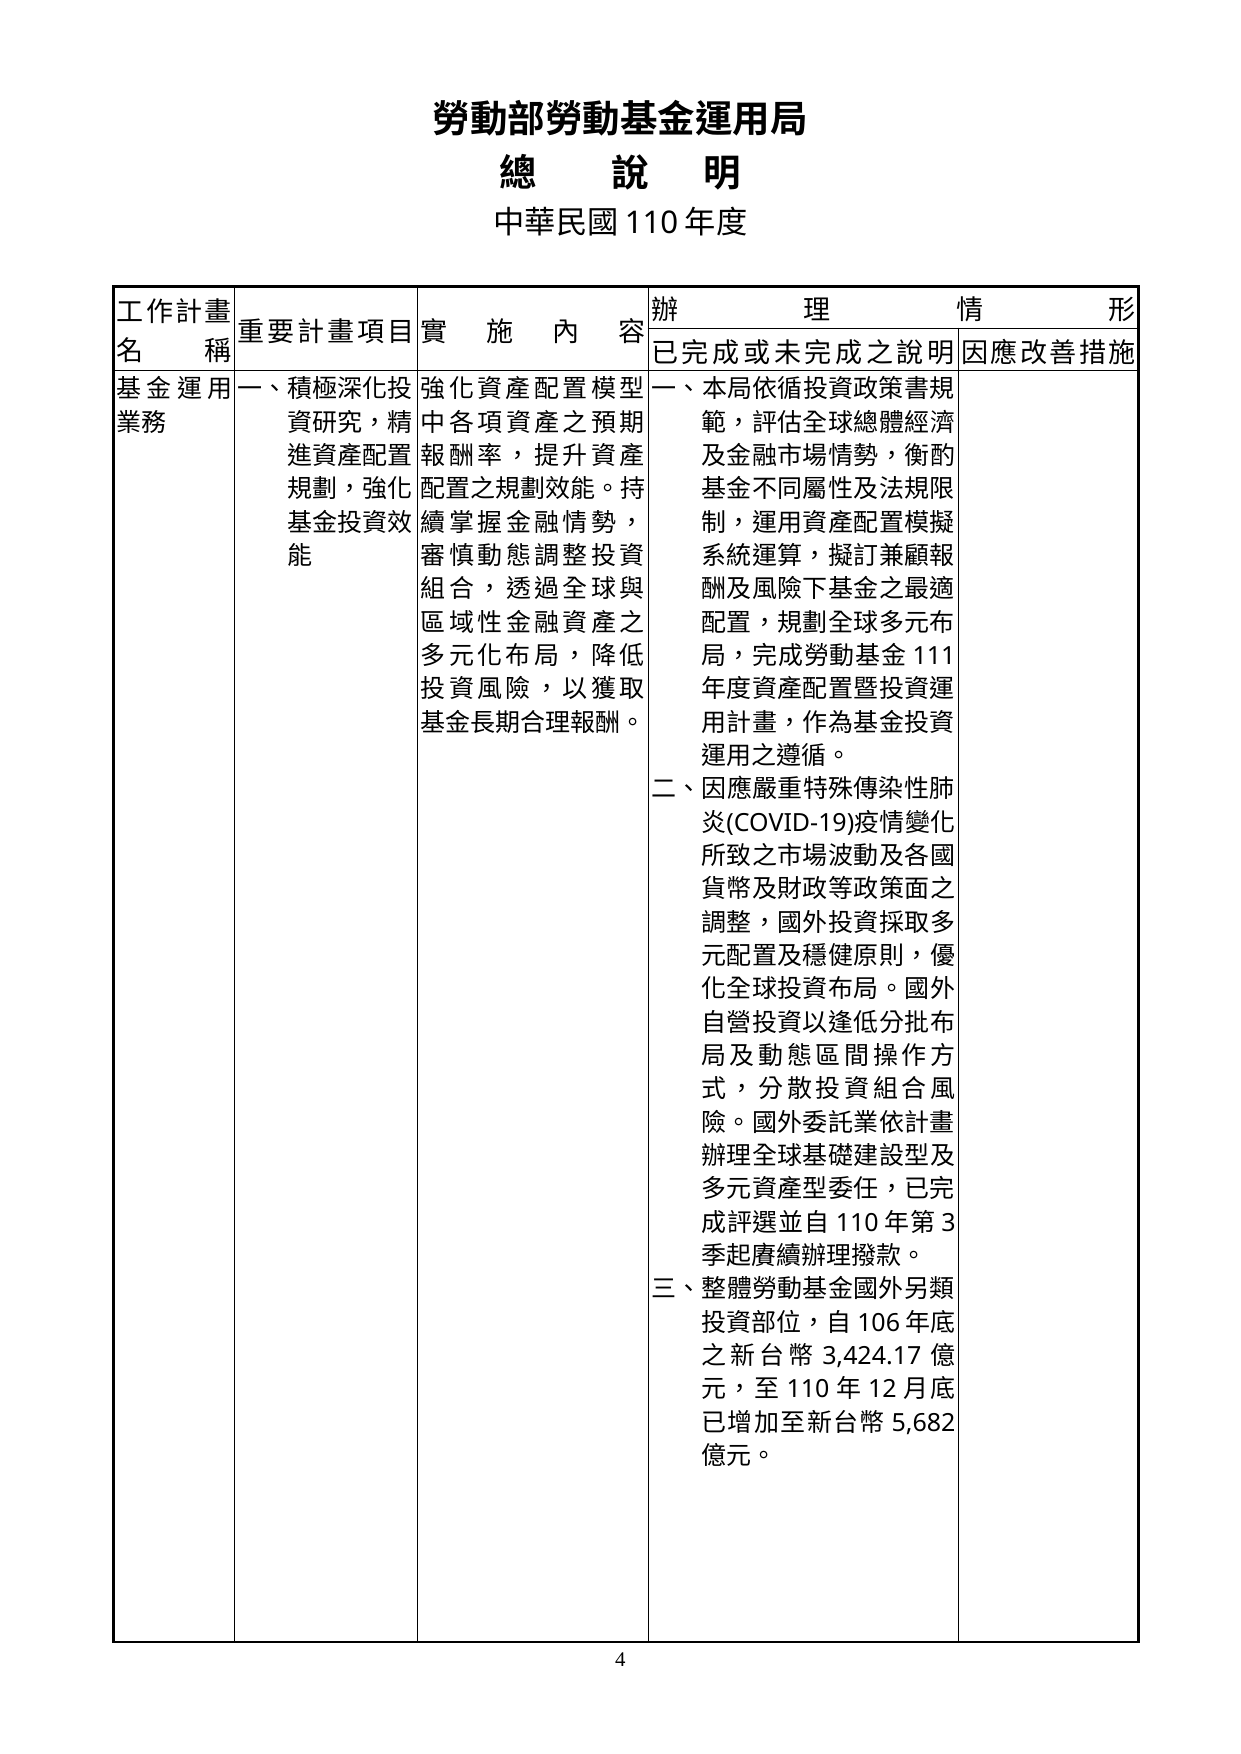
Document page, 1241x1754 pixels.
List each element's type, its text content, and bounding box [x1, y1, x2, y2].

table_header 工作計畫名稱 [115, 288, 234, 370]
table_cell 強化資產配置模型中各項資產之預期報酬率，提升資產配置之規劃效能。持續掌握金融情勢，審慎動態調整投資組合，透過全球與區域性金融資產之多元化布局，降低投資風險，以獲取基金長期合理報酬。 [418, 371, 648, 1641]
table_cell 因應改善措施 [959, 329, 1137, 370]
table_header 重要計畫項目 [235, 288, 417, 370]
table_header 辦理情形 [649, 288, 1137, 328]
table_cell 已完成或未完成之說明 [649, 329, 958, 370]
table_cell 基金運用業務 [115, 371, 234, 1641]
table_cell 一、積極深化投資研究，精進資產配置規劃，強化基金投資效能 [235, 371, 417, 1641]
table_cell [959, 371, 1137, 1641]
table_cell 一、本局依循投資政策書規範，評估全球總體經濟及金融市場情勢，衡酌基金不同屬性及法規限制，運用資產配置模擬系統運算，擬訂兼顧報酬及風險下基金之最適配置，規劃全球多元布局，完成勞動基金111年度資產配置暨投資運用計畫，作為基金投資運用之遵循。 二、因應嚴重特殊傳染性肺炎(COVID-19)疫情變化所致之市場波動及各國貨幣及財政等政策面之調整，國外投資採取多元配置及穩健原則，優化全球投資布局。國外自營投資以逢低分批布局及動態區間操作方式，分散投資組合風險。國外委託業依計畫辦理全球基礎建設型及多元資產型委任，已完成評選並自110年第3季起賡續辦理撥款。 三、整體勞動基金國外另類投資部位，自106年底之新台幣3,424.17億元，至110年12月底已增加至新台幣5,682億元。 [649, 371, 958, 1641]
table_header 實施內容 [418, 288, 648, 370]
